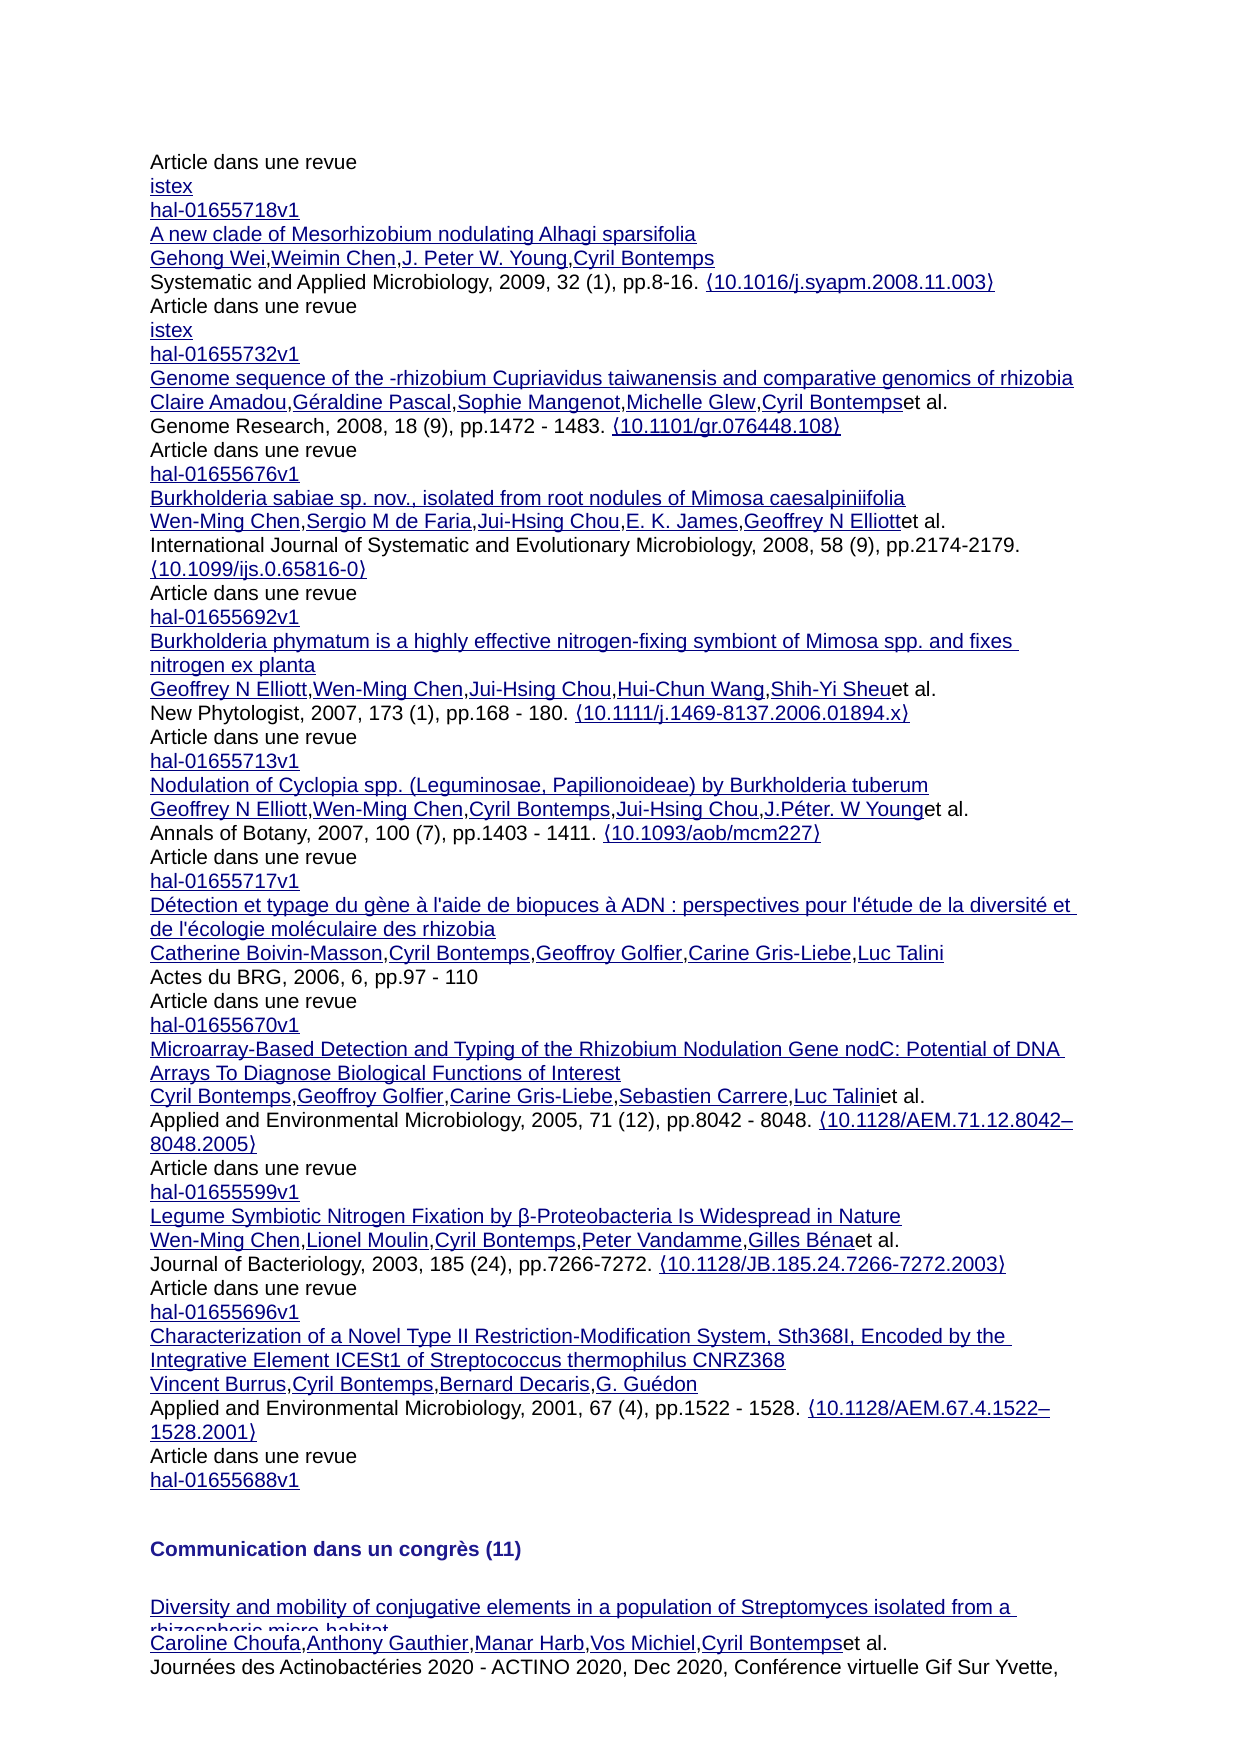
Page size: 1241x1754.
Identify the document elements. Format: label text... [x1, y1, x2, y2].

table_cell Characterization of a Novel Type II Restriction-Modification System, Sth368I, Encoded by the Integrative Element ICESt1 of Streptococcus thermophilus CNRZ368 Vincent Burrus,Cyril Bontemps,Bernard Decaris,G. Guédon Applied and Environmental Microbiology, 2001, 67 (4), pp.1522 - 1528. ⟨10.1128/AEM.67.4.1522–1528.2001⟩ Article dans une revue hal-01655688v1 [150, 1324, 1090, 1492]
table_cell A new clade of Mesorhizobium nodulating Alhagi sparsifolia Gehong Wei,Weimin Chen,J. Peter W. Young,Cyril Bontemps Systematic and Applied Microbiology, 2009, 32 (1), pp.8-16. ⟨10.1016/j.syapm.2008.11.003⟩ Article dans une revue istex hal-01655732v1 [150, 222, 1090, 366]
subtitle Communication dans un congrès (11) [150, 1536, 1090, 1560]
table_cell Genome sequence of the -rhizobium Cupriavidus taiwanensis and comparative genomics of rhizobia Claire Amadou,Géraldine Pascal,Sophie Mangenot,Michelle Glew,Cyril Bontempset al. Genome Research, 2008, 18 (9), pp.1472 - 1483. ⟨10.1101/gr.076448.108⟩ Article dans une revue hal-01655676v1 [150, 366, 1090, 485]
table_cell Legume Symbiotic Nitrogen Fixation by β-Proteobacteria Is Widespread in Nature Wen-Ming Chen,Lionel Moulin,Cyril Bontemps,Peter Vandamme,Gilles Bénaet al. Journal of Bacteriology, 2003, 185 (24), pp.7266-7272. ⟨10.1128/JB.185.24.7266-7272.2003⟩ Article dans une revue hal-01655696v1 [150, 1204, 1090, 1324]
table_cell Article dans une revue istex hal-01655718v1 [150, 150, 1090, 222]
table_header Diversity and mobility of conjugative elements in a population of Streptomyces isolated from a rhizospheric micro-habitat. Caroline Choufa,Anthony Gauthier,Manar Harb,Vos Michiel,Cyril Bontempset al. Journées des Actinobactéries 2020 - ACTINO 2020, Dec 2020, Conférence virtuelle Gif Sur Yvette, [150, 1595, 1090, 1679]
table_cell Nodulation of Cyclopia spp. (Leguminosae, Papilionoideae) by Burkholderia tuberum Geoffrey N Elliott,Wen-Ming Chen,Cyril Bontemps,Jui-Hsing Chou,J.Péter. W Younget al. Annals of Botany, 2007, 100 (7), pp.1403 - 1411. ⟨10.1093/aob/mcm227⟩ Article dans une revue hal-01655717v1 [150, 773, 1090, 893]
table_cell Burkholderia sabiae sp. nov., isolated from root nodules of Mimosa caesalpiniifolia Wen-Ming Chen,Sergio M de Faria,Jui-Hsing Chou,E. K. James,Geoffrey N Elliottet al. International Journal of Systematic and Evolutionary Microbiology, 2008, 58 (9), pp.2174-2179. ⟨10.1099/ijs.0.65816-0⟩ Article dans une revue hal-01655692v1 [150, 485, 1090, 629]
table_cell Microarray-Based Detection and Typing of the Rhizobium Nodulation Gene nodC: Potential of DNA Arrays To Diagnose Biological Functions of Interest Cyril Bontemps,Geoffroy Golfier,Carine Gris-Liebe,Sebastien Carrere,Luc Taliniet al. Applied and Environmental Microbiology, 2005, 71 (12), pp.8042 - 8048. ⟨10.1128/AEM.71.12.8042–8048.2005⟩ Article dans une revue hal-01655599v1 [150, 1036, 1090, 1204]
table_cell Burkholderia phymatum is a highly effective nitrogen-fixing symbiont of Mimosa spp. and fixes nitrogen ex planta Geoffrey N Elliott,Wen-Ming Chen,Jui-Hsing Chou,Hui-Chun Wang,Shih-Yi Sheuet al. New Phytologist, 2007, 173 (1), pp.168 - 180. ⟨10.1111/j.1469-8137.2006.01894.x⟩ Article dans une revue hal-01655713v1 [150, 629, 1090, 773]
table_cell Détection et typage du gène à l'aide de biopuces à ADN : perspectives pour l'étude de la diversité et de l'écologie moléculaire des rhizobia Catherine Boivin-Masson,Cyril Bontemps,Geoffroy Golfier,Carine Gris-Liebe,Luc Talini Actes du BRG, 2006, 6, pp.97 - 110 Article dans une revue hal-01655670v1 [150, 893, 1090, 1036]
